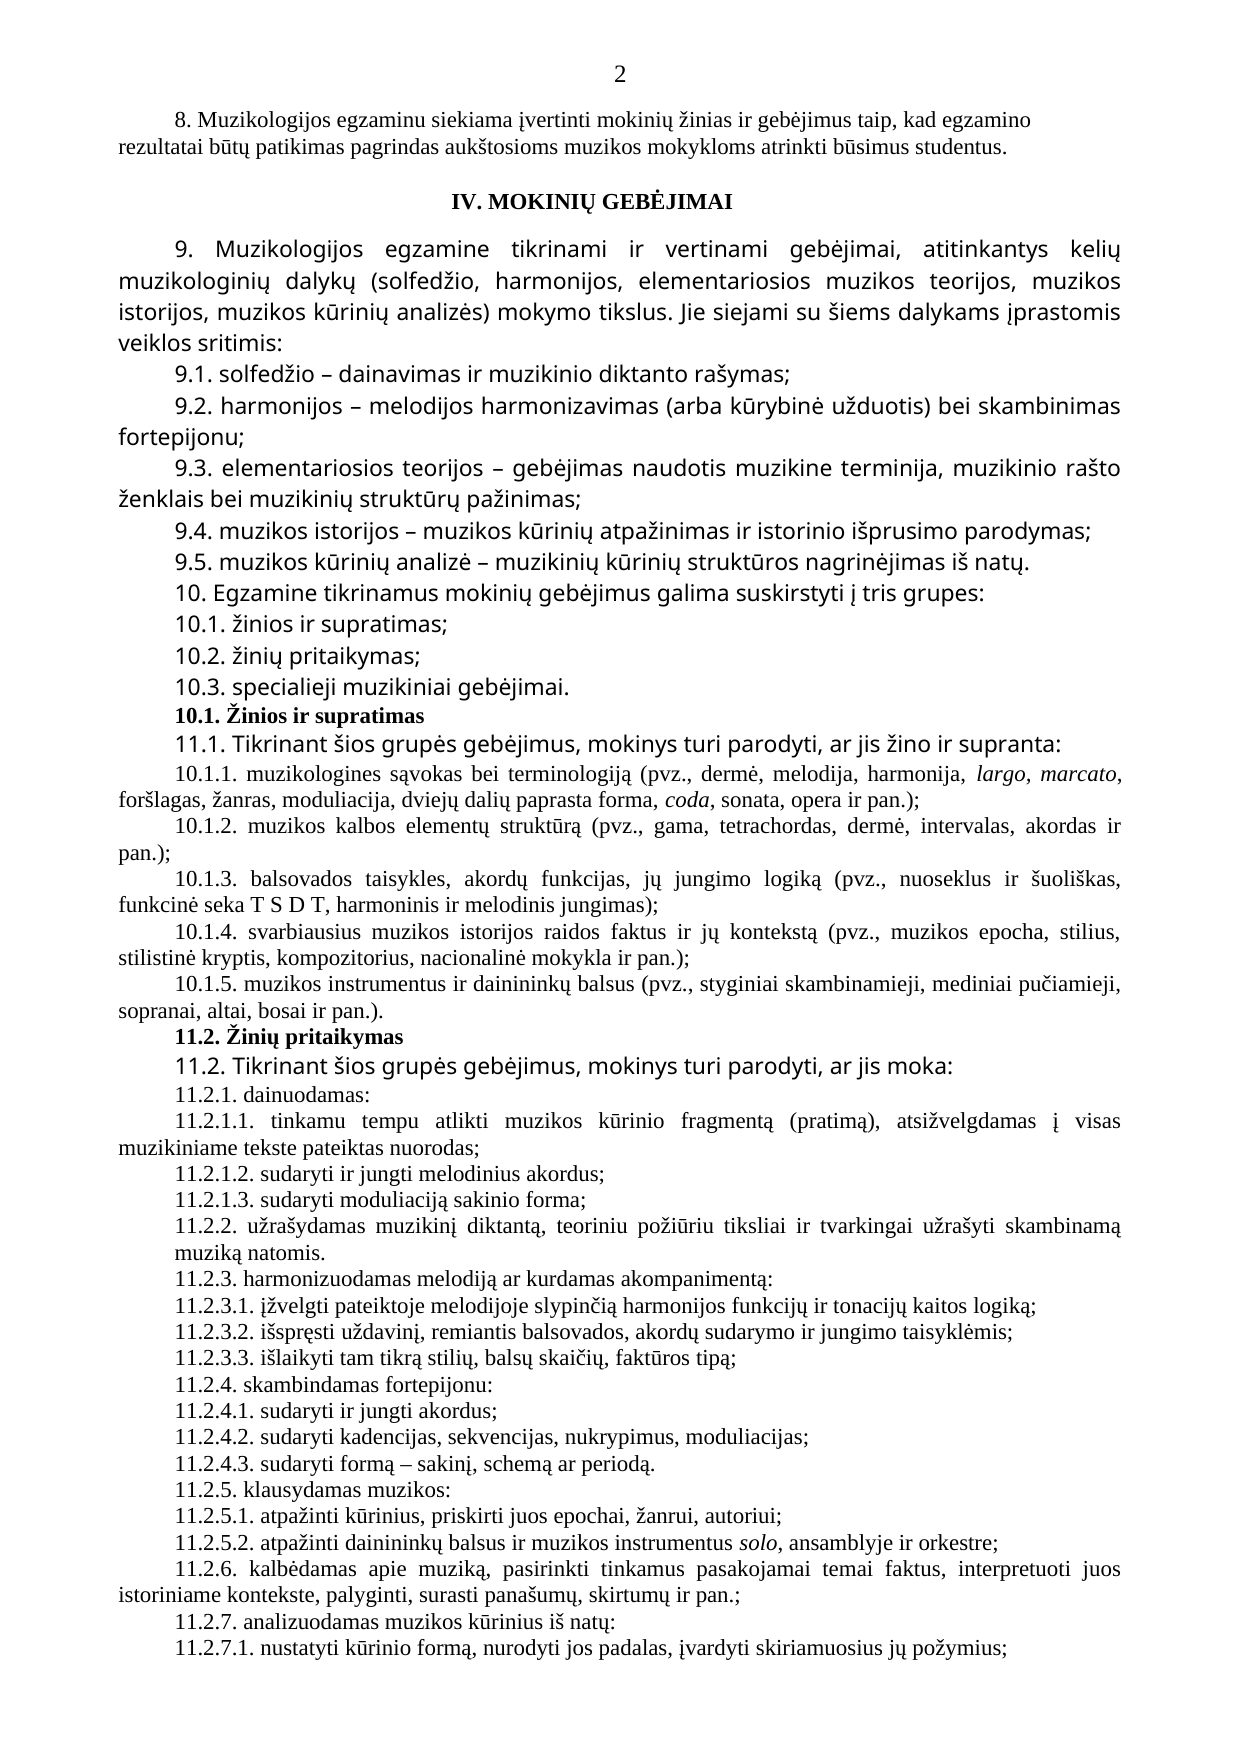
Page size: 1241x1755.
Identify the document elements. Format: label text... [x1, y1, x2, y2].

text 11.2.2. užrašydamas muzikinį diktantą, teoriniu požiūriu tiksliai ir tvarkingai užrašyti skambinamą muziką natomis. [174, 1213, 1122, 1265]
text 9.4. muzikos istorijos – muzikos kūrinių atpažinimas ir istorinio išprusimo parodymas; [118, 514, 1122, 546]
text 11.2.3.2. išspręsti uždavinį, remiantis balsovados, akordų sudarymo ir jungimo taisyklėmis; [118, 1318, 1122, 1344]
text 11.2.7. analizuodamas muzikos kūrinius iš natų: [118, 1608, 1122, 1634]
text 11.2.6. kalbėdamas apie muziką, pasirinkti tinkamus pasakojamai temai faktus, interpretuoti juos istoriniame kontekste, palyginti, surasti panašumų, skirtumų ir pan.; [118, 1555, 1122, 1608]
text 11.2.4.2. sudaryti kadencijas, sekvencijas, nukrypimus, moduliacijas; [118, 1423, 1122, 1450]
text 9. Muzikologijos egzamine tikrinami ir vertinami gebėjimai, atitinkantys kelių muzikologinių dalykų (solfedžio, harmonijos, elementariosios muzikos teorijos, muzikos istorijos, muzikos kūrinių analizės) mokymo tikslus. Jie siejami su šiems dalykams įprastomis veiklos sritimis: [118, 233, 1122, 358]
text 9.2. harmonijos – melodijos harmonizavimas (arba kūrybinė užduotis) bei skambinimas fortepijonu; [118, 389, 1122, 452]
text 10. Egzamine tikrinamus mokinių gebėjimus galima suskirstyti į tris grupes: [118, 577, 1122, 608]
text 11.2.4. skambindamas fortepijonu: [118, 1371, 1122, 1397]
text 10.1.4. svarbiausius muzikos istorijos raidos faktus ir jų kontekstą (pvz., muzikos epocha, stilius, stilistinė kryptis, kompozitorius, nacionalinė mokykla ir pan.); [118, 918, 1122, 971]
text 10.1.1. muzikologines sąvokas bei terminologiją (pvz., dermė, melodija, harmonija, largo, marcato, foršlagas, žanras, moduliacija, dviejų dalių paprasta forma, coda, sonata, opera ir pan.); [118, 760, 1122, 812]
text 11.2.3.3. išlaikyti tam tikrą stilių, balsų skaičių, faktūros tipą; [118, 1344, 1122, 1371]
text 10.1. Žinios ir supratimas [124, 702, 1028, 728]
text 11.1. Tikrinant šios grupės gebėjimus, mokinys turi parodyti, ar jis žino ir supranta: [118, 728, 1122, 760]
text 10.1.5. muzikos instrumentus ir dainininkų balsus (pvz., styginiai skambinamieji, mediniai pučiamieji, sopranai, altai, bosai ir pan.). [118, 971, 1122, 1023]
text 11.2.3.1. įžvelgti pateiktoje melodijoje slypinčią harmonijos funkcijų ir tonacijų kaitos logiką; [118, 1292, 1122, 1318]
text 10.1.3. balsovados taisykles, akordų funkcijas, jų jungimo logiką (pvz., nuoseklus ir šuoliškas, funkcinė seka T S D T, harmoninis ir melodinis jungimas); [118, 865, 1122, 918]
text 10.1. žinios ir supratimas; [118, 608, 1122, 639]
text 11.2.1. dainuodamas: [118, 1081, 1122, 1107]
text 11.2. Žinių pritaikymas [118, 1023, 1028, 1049]
text 10.2. žinių pritaikymas; [118, 639, 1122, 671]
text 11.2.7.1. nustatyti kūrinio formą, nurodyti jos padalas, įvardyti skiriamuosius jų požymius; [118, 1634, 1122, 1661]
text 11.2.5. klausydamas muzikos: [174, 1476, 1122, 1502]
text 11.2.4.1. sudaryti ir jungti akordus; [118, 1397, 1122, 1423]
text 11.2.1.1. tinkamu tempu atlikti muzikos kūrinio fragmentą (pratimą), atsižvelgdamas į visas muzikiniame tekste pateiktas nuorodas; [118, 1107, 1122, 1160]
text 9.5. muzikos kūrinių analizė – muzikinių kūrinių struktūros nagrinėjimas iš natų. [118, 546, 1122, 577]
text 11.2.4.3. sudaryti formą – sakinį, schemą ar periodą. [118, 1450, 1122, 1476]
text 10.3. specialieji muzikiniai gebėjimai. [118, 671, 1122, 702]
text 11.2.5.2. atpažinti dainininkų balsus ir muzikos instrumentus solo, ansamblyje ir orkestre; [118, 1529, 1122, 1555]
text 11.2.1.2. sudaryti ir jungti melodinius akordus; [118, 1160, 1122, 1186]
text 11.2.5.1. atpažinti kūrinius, priskirti juos epochai, žanrui, autoriui; [118, 1502, 1122, 1529]
text IV. MOKINIŲ GEBĖJIMAI [118, 188, 1028, 214]
text 11.2.3. harmonizuodamas melodiją ar kurdamas akompanimentą: [118, 1265, 1122, 1292]
text 9.3. elementariosios teorijos – gebėjimas naudotis muzikine terminija, muzikinio rašto ženklais bei muzikinių struktūrų pažinimas; [118, 452, 1122, 514]
text 10.1.2. muzikos kalbos elementų struktūrą (pvz., gama, tetrachordas, dermė, intervalas, akordas ir pan.); [118, 812, 1122, 865]
text 8. Muzikologijos egzaminu siekiama įvertinti mokinių žinias ir gebėjimus taip, kad egzamino rezultatai būtų patikimas pagrindas aukštosioms muzikos mokykloms atrinkti būsimus studentus. [118, 106, 1122, 159]
text 11.2.1.3. sudaryti moduliaciją sakinio forma; [118, 1186, 1122, 1213]
text 9.1. solfedžio – dainavimas ir muzikinio diktanto rašymas; [118, 358, 1122, 389]
text 11.2. Tikrinant šios grupės gebėjimus, mokinys turi parodyti, ar jis moka: [118, 1049, 1122, 1081]
